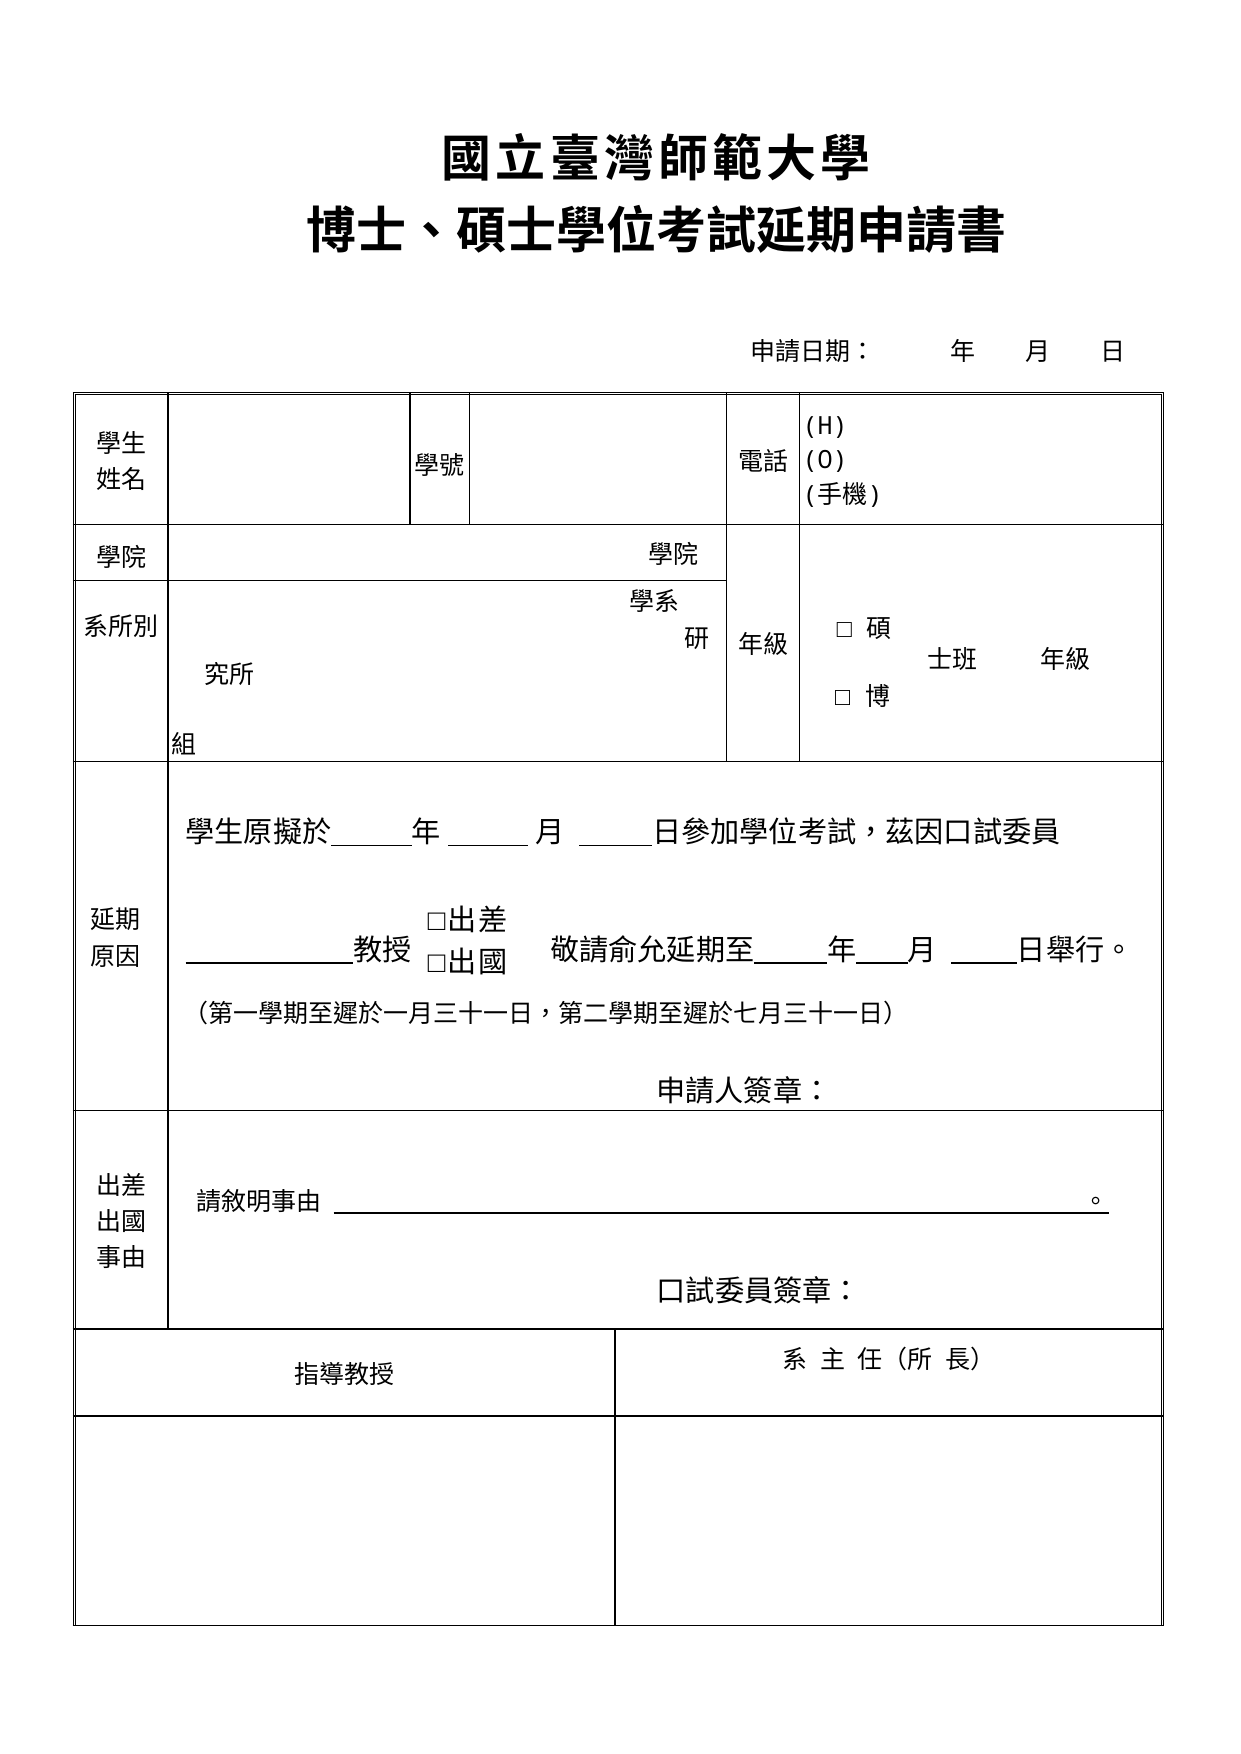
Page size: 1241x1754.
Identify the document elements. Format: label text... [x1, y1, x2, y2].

table_header 學號 [411, 395, 469, 523]
table_header [470, 395, 726, 523]
table_cell 系 主 任（所 長） [616, 1330, 1161, 1415]
table_cell □ 碩 □ 博 [800, 525, 1161, 761]
table_cell 系所別 [76, 581, 167, 761]
table_cell 學院 [169, 525, 726, 580]
table_cell 年級 [727, 525, 799, 761]
table_cell 學院 [76, 525, 167, 580]
table_header 學生 姓名 [76, 395, 167, 523]
text 國立臺灣師範大學 [187, 118, 1125, 191]
table_cell [76, 1417, 614, 1625]
text 博士、碩士學位考試延期申請書 [187, 191, 1125, 263]
table_cell 學生原擬於 年 月 日參加學位考試，茲因口試委員 教授 敬請俞允延期至 年 月 日舉行。 （第一學期至遲於一月三十一日，第二學期至遲於七月三十一日） 申請人簽章： [169, 762, 1161, 1109]
table_header [169, 395, 409, 523]
table_cell 出差 出國 事由 [76, 1111, 167, 1328]
table_header 電話 [727, 395, 799, 523]
table_header (H) (O) (手機) [800, 395, 1161, 523]
table_cell 延期 原因 [76, 762, 167, 1109]
table_cell 指導教授 [76, 1330, 614, 1415]
table_cell 學系 研究所 組 [169, 581, 726, 761]
table_cell [616, 1417, 1161, 1625]
text 申請日期： 年 月 日 [187, 331, 1125, 367]
table_cell 請敘明事由 。 口試委員簽章： [169, 1111, 1161, 1328]
